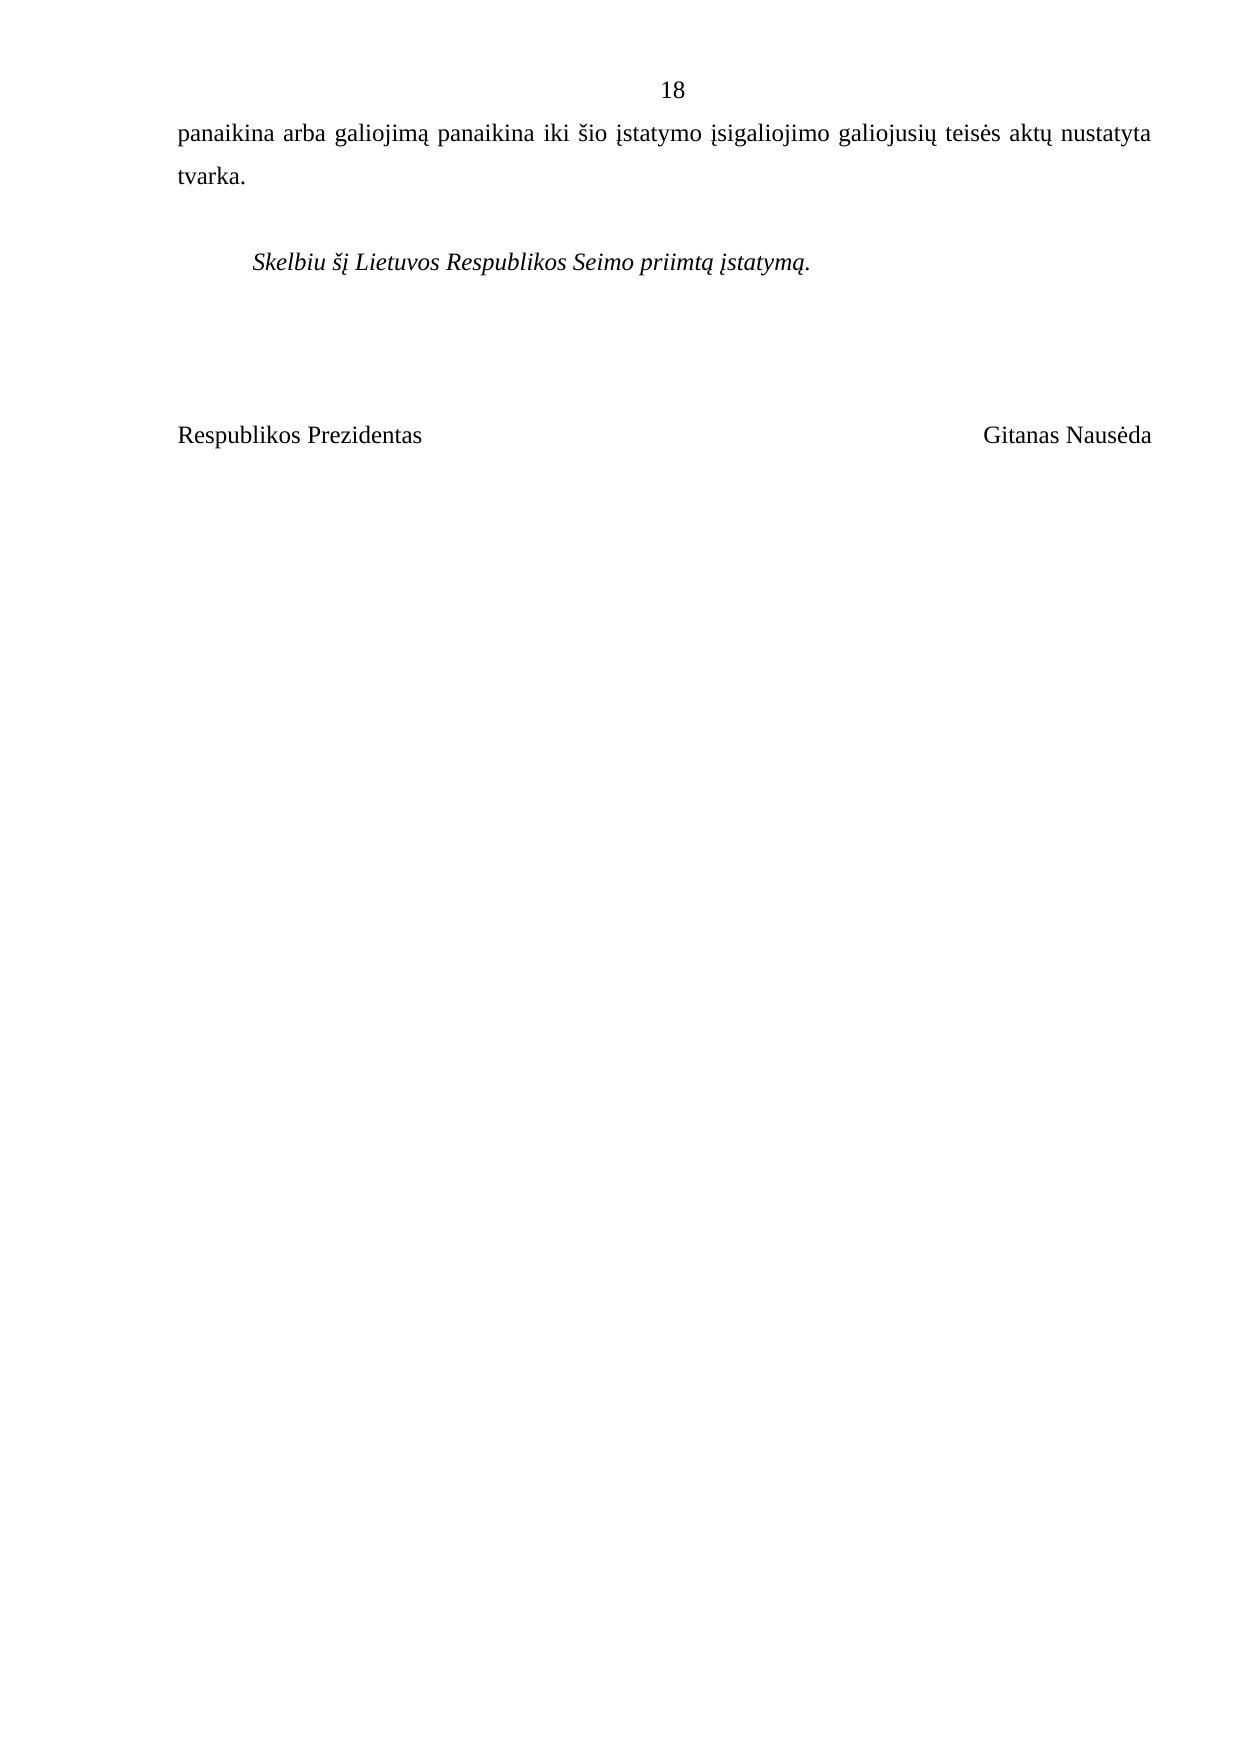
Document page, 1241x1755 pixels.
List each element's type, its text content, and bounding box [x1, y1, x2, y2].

text panaikina arba galiojimą panaikina iki šio įstatymo įsigaliojimo galiojusių teisės aktų nustatyta tvarka. [177, 118, 1152, 190]
text Skelbiu šį Lietuvos Respublikos Seimo priimtą įstatymą. [177, 247, 1152, 276]
text Respublikos Prezidentas Gitanas Nausėda [177, 420, 1152, 449]
